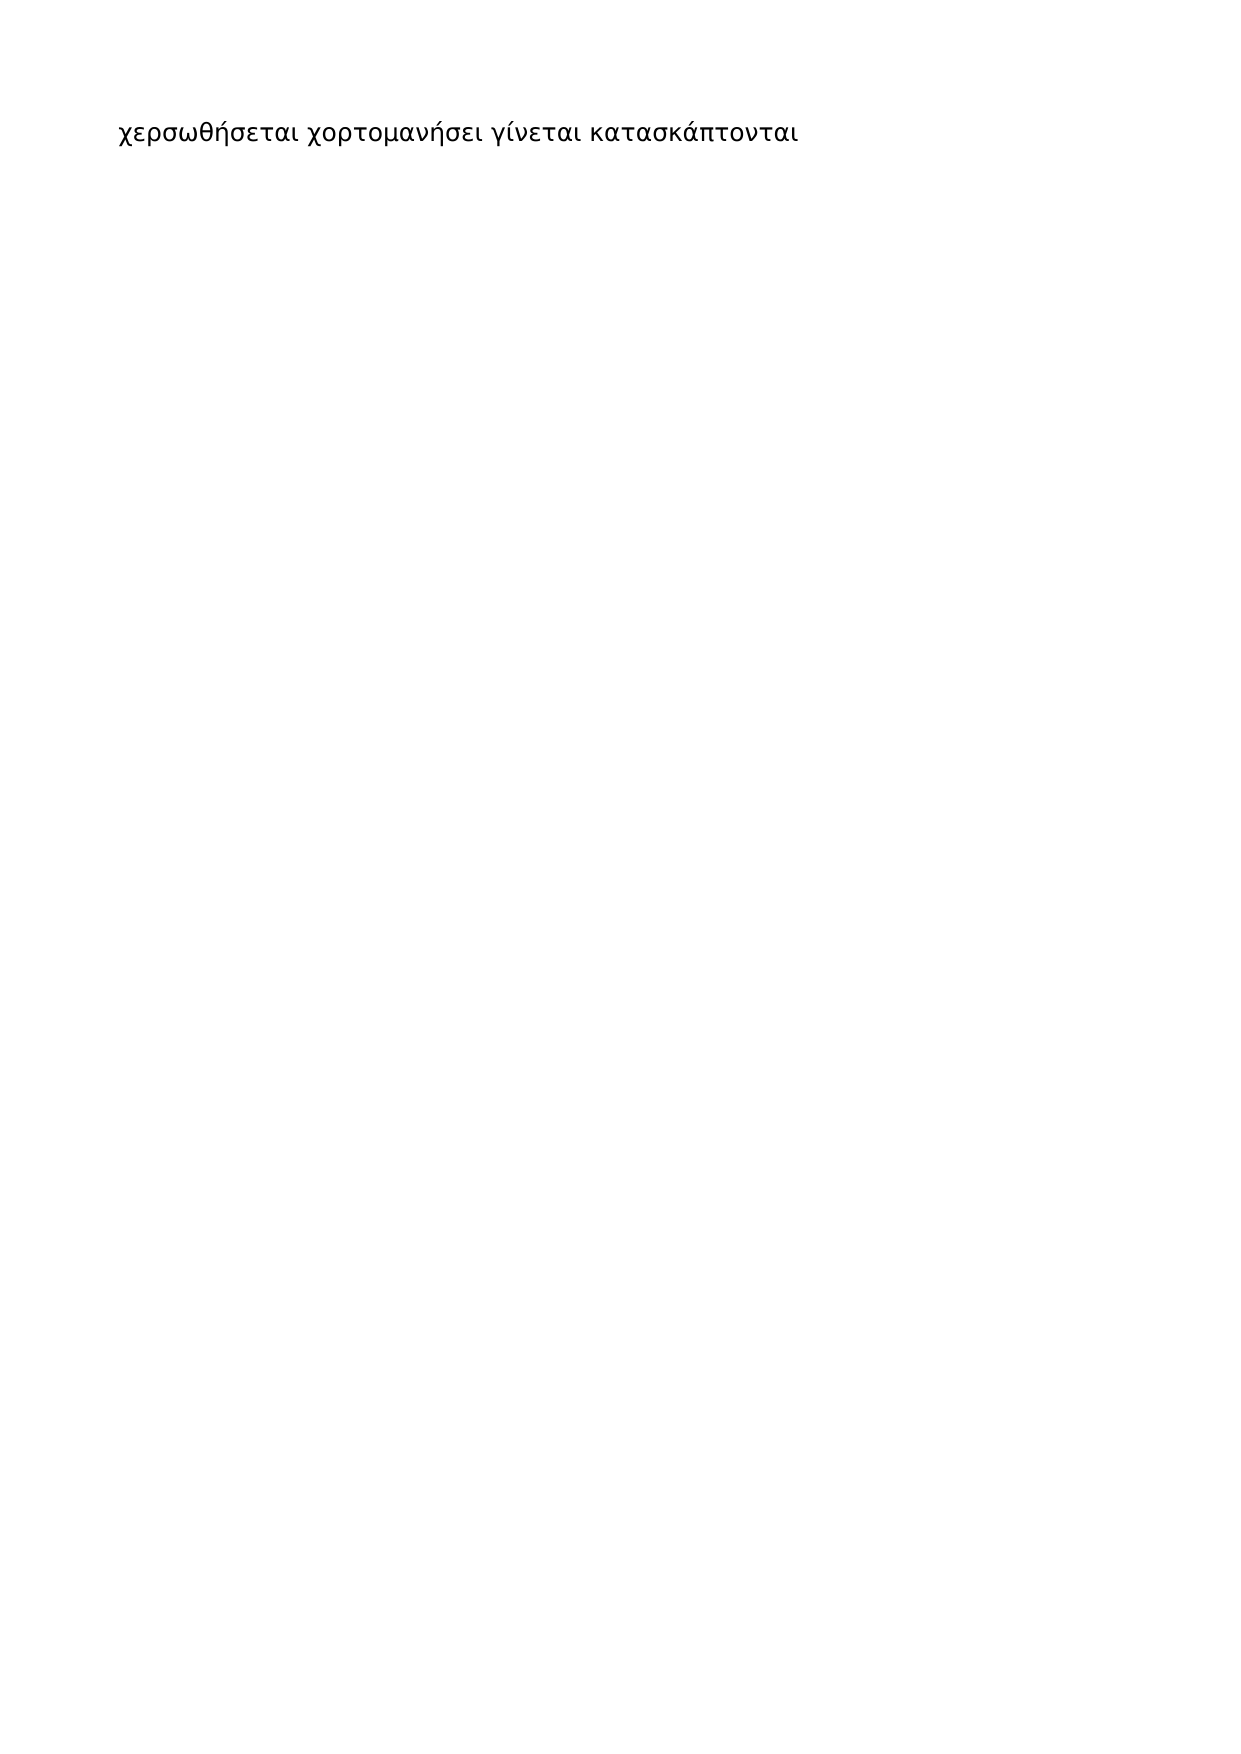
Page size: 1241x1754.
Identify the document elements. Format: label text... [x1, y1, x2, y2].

text χερσωθήσεται χορτομανήσει γίνεται κατασκάπτονται [118, 118, 1122, 147]
